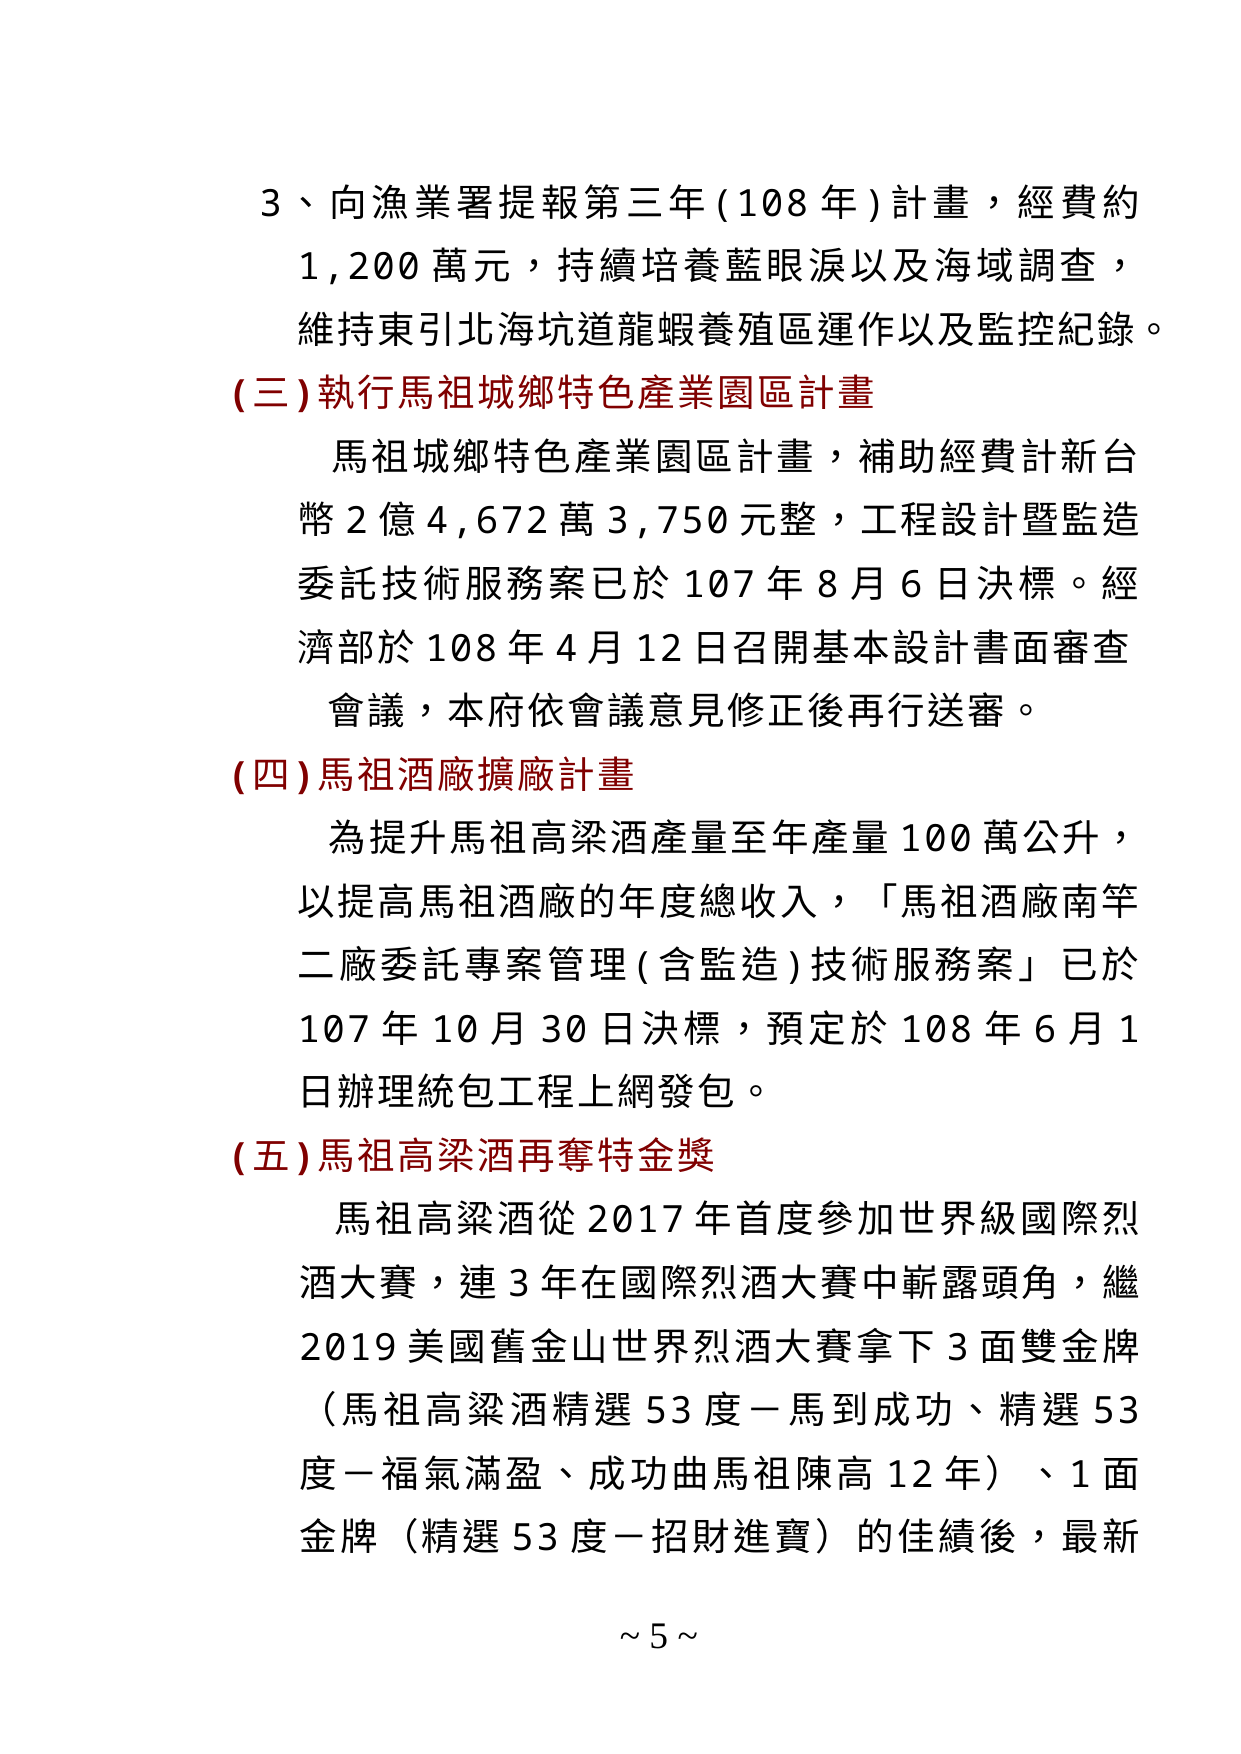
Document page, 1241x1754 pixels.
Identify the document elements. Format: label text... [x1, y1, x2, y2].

text 會議，本府依會議意見修正後再行送審。 [177, 674, 1140, 737]
text (三)執行馬祖城鄉特色產業園區計畫 [177, 356, 1140, 419]
text 馬祖城鄉特色產業園區計畫，補助經費計新台幣2億4,672萬3,750元整，工程設計暨監造委託技術服務案已於107年8月6日決標。經濟部於108年4月12日召開基本設計書面審查 [177, 419, 1140, 674]
text (五)馬祖高梁酒再奪特金獎 [177, 1118, 1140, 1182]
text (四)馬祖酒廠擴廠計畫 [177, 737, 1140, 801]
text 為提升馬祖高梁酒產量至年產量100萬公升，以提高馬祖酒廠的年度總收入，「馬祖酒廠南竿二廠委託專案管理(含監造)技術服務案」已於107年10月30日決標，預定於108年6月1日辦理統包工程上網發包。 [177, 801, 1140, 1118]
text 3、向漁業署提報第三年(108年)計畫，經費約1,200萬元，持續培養藍眼淚以及海域調查，維持東引北海坑道龍蝦養殖區運作以及監控紀錄。 [177, 165, 1140, 356]
text 馬祖高粱酒從2017年首度參加世界級國際烈酒大賽，連3年在國際烈酒大賽中嶄露頭角，繼2019美國舊金山世界烈酒大賽拿下3面雙金牌（馬祖高粱酒精選53度－馬到成功、精選53度－福氣滿盈、成功曲馬祖陳高12年）、1面金牌（精選53度－招財進寶）的佳績後，最新2019比利時布魯塞爾世界食品品質評鑑大賞，58度馬祖高粱酒再度奪得特金獎、東湧大麴酒獲得金獎，馬祖高粱酒金獎酒質屢獲世界肯定，更是對馬祖酒廠全體員工努力的肯定。 [179, 1182, 1140, 1563]
